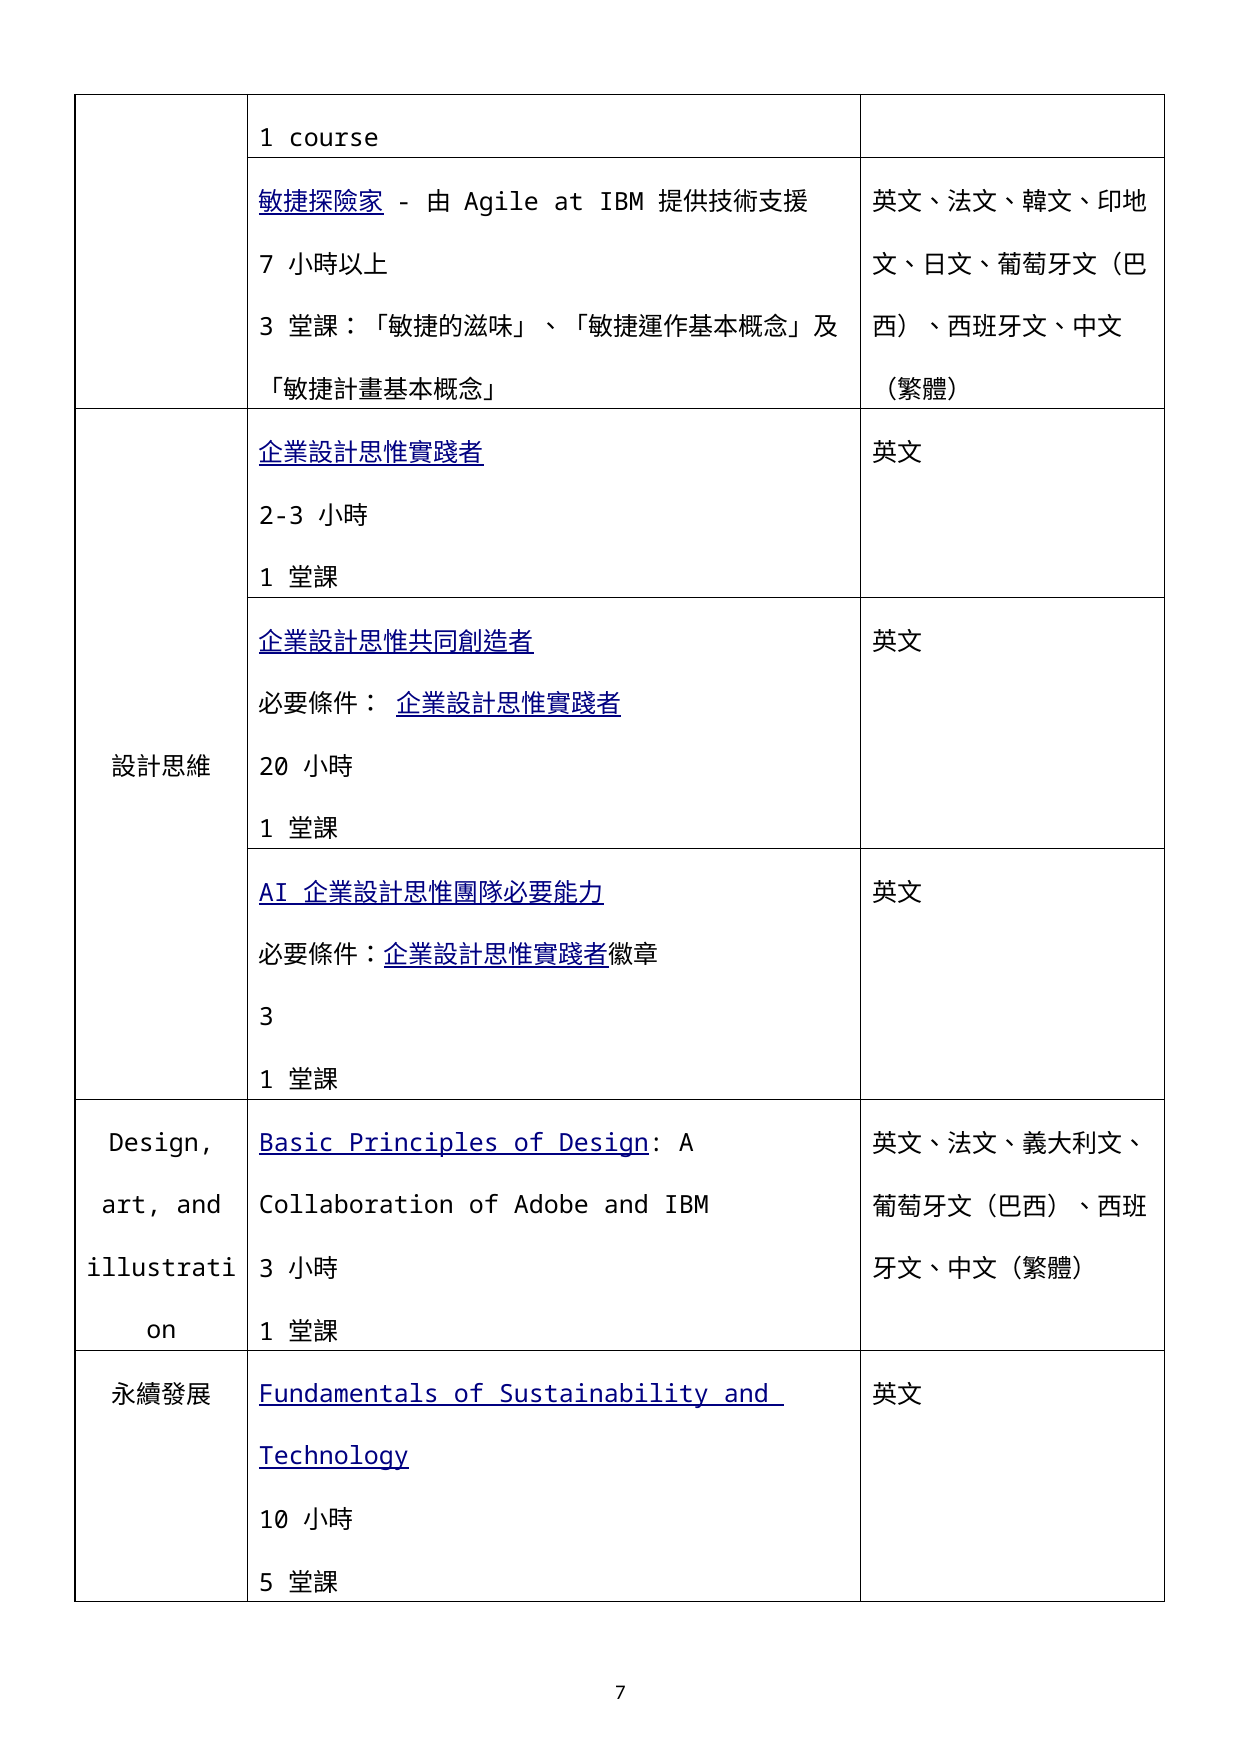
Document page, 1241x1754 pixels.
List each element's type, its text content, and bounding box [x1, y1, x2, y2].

table_cell 1 course [248, 95, 860, 157]
table_cell 永續發展 [76, 1351, 247, 1601]
table_cell 設計思維 [76, 409, 247, 1099]
table_cell [76, 95, 247, 408]
table_cell 敏捷探險家 - 由 Agile at IBM 提供技術支援 7 小時以上 3 堂課：「敏捷的滋味」、「敏捷運作基本概念」及「敏捷計畫基本概念」 [248, 158, 860, 408]
table_cell [861, 95, 1164, 157]
table_cell 英文 [861, 1351, 1164, 1601]
table_cell 英文、法文、義大利文、葡萄牙文（巴西）、西班牙文、中文（繁體） [861, 1100, 1164, 1350]
table_cell 企業設計思惟實踐者 2-3 小時 1 堂課 [248, 409, 860, 597]
table_cell 英文 [861, 409, 1164, 597]
table_cell 英文 [861, 598, 1164, 848]
table_cell AI 企業設計思惟團隊必要能力 必要條件：企業設計思惟實踐者徽章 3 1 堂課 [248, 849, 860, 1099]
table_cell Design, art, and illustration [76, 1100, 247, 1350]
table_cell 企業設計思惟共同創造者 必要條件： 企業設計思惟實踐者 20 小時 1 堂課 [248, 598, 860, 848]
table_cell 英文 [861, 849, 1164, 1099]
table_cell 英文、法文、韓文、印地文、日文、葡萄牙文（巴西）、西班牙文、中文（繁體） [861, 158, 1164, 408]
table_cell Fundamentals of Sustainability and Technology 10 小時 5 堂課 [248, 1351, 860, 1601]
table_cell Basic Principles of Design: A Collaboration of Adobe and IBM 3 小時 1 堂課 [248, 1100, 860, 1350]
